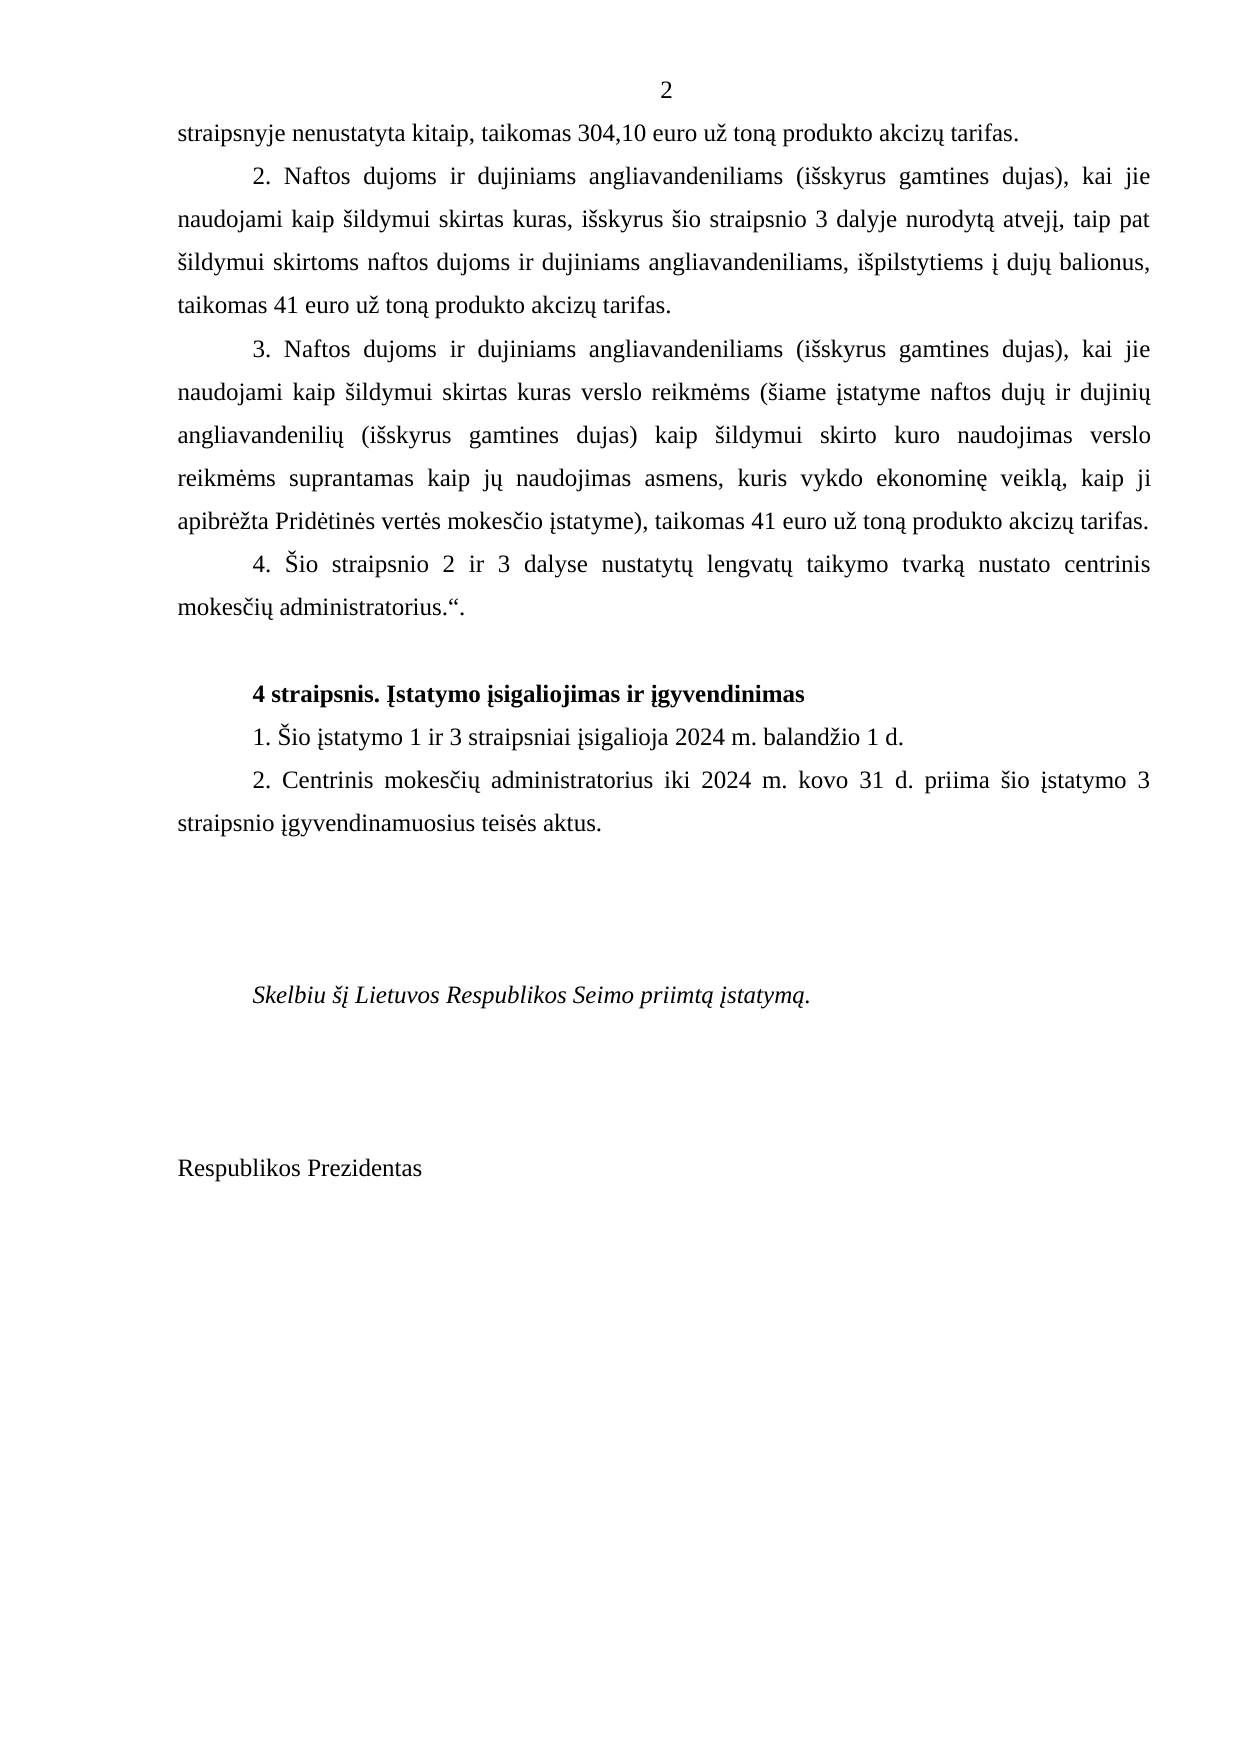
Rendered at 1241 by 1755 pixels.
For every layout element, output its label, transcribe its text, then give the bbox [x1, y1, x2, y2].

text 2. Centrinis mokesčių administratorius iki 2024 m. kovo 31 d. priima šio įstatymo 3 straipsnio įgyvendinamuosius teisės aktus. [177, 765, 1152, 837]
text 4. Šio straipsnio 2 ir 3 dalyse nustatytų lengvatų taikymo tvarką nustato centrinis mokesčių administratorius.“. [177, 549, 1152, 621]
text 3. Naftos dujoms ir dujiniams angliavandeniliams (išskyrus gamtines dujas), kai jie naudojami kaip šildymui skirtas kuras verslo reikmėms (šiame įstatyme naftos dujų ir dujinių angliavandenilių (išskyrus gamtines dujas) kaip šildymui skirto kuro naudojimas verslo reikmėms suprantamas kaip jų naudojimas asmens, kuris vykdo ekonominę veiklą, kaip ji apibrėžta Pridėtinės vertės mokesčio įstatyme), taikomas 41 euro už toną produkto akcizų tarifas. [177, 334, 1152, 535]
text 1. Šio įstatymo 1 ir 3 straipsniai įsigalioja 2024 m. balandžio 1 d. [177, 722, 1152, 751]
text Skelbiu šį Lietuvos Respublikos Seimo priimtą įstatymą. [177, 981, 1152, 1009]
text 2. Naftos dujoms ir dujiniams angliavandeniliams (išskyrus gamtines dujas), kai jie naudojami kaip šildymui skirtas kuras, išskyrus šio straipsnio 3 dalyje nurodytą atvejį, taip pat šildymui skirtoms naftos dujoms ir dujiniams angliavandeniliams, išpilstytiems į dujų balionus, taikomas 41 euro už toną produkto akcizų tarifas. [177, 161, 1152, 319]
text straipsnyje nenustatyta kitaip, taikomas 304,10 euro už toną produkto akcizų tarifas. [177, 118, 1152, 147]
text 4 straipsnis. Įstatymo įsigaliojimas ir įgyvendinimas [177, 679, 1152, 707]
text Respublikos Prezidentas [177, 1153, 1152, 1182]
